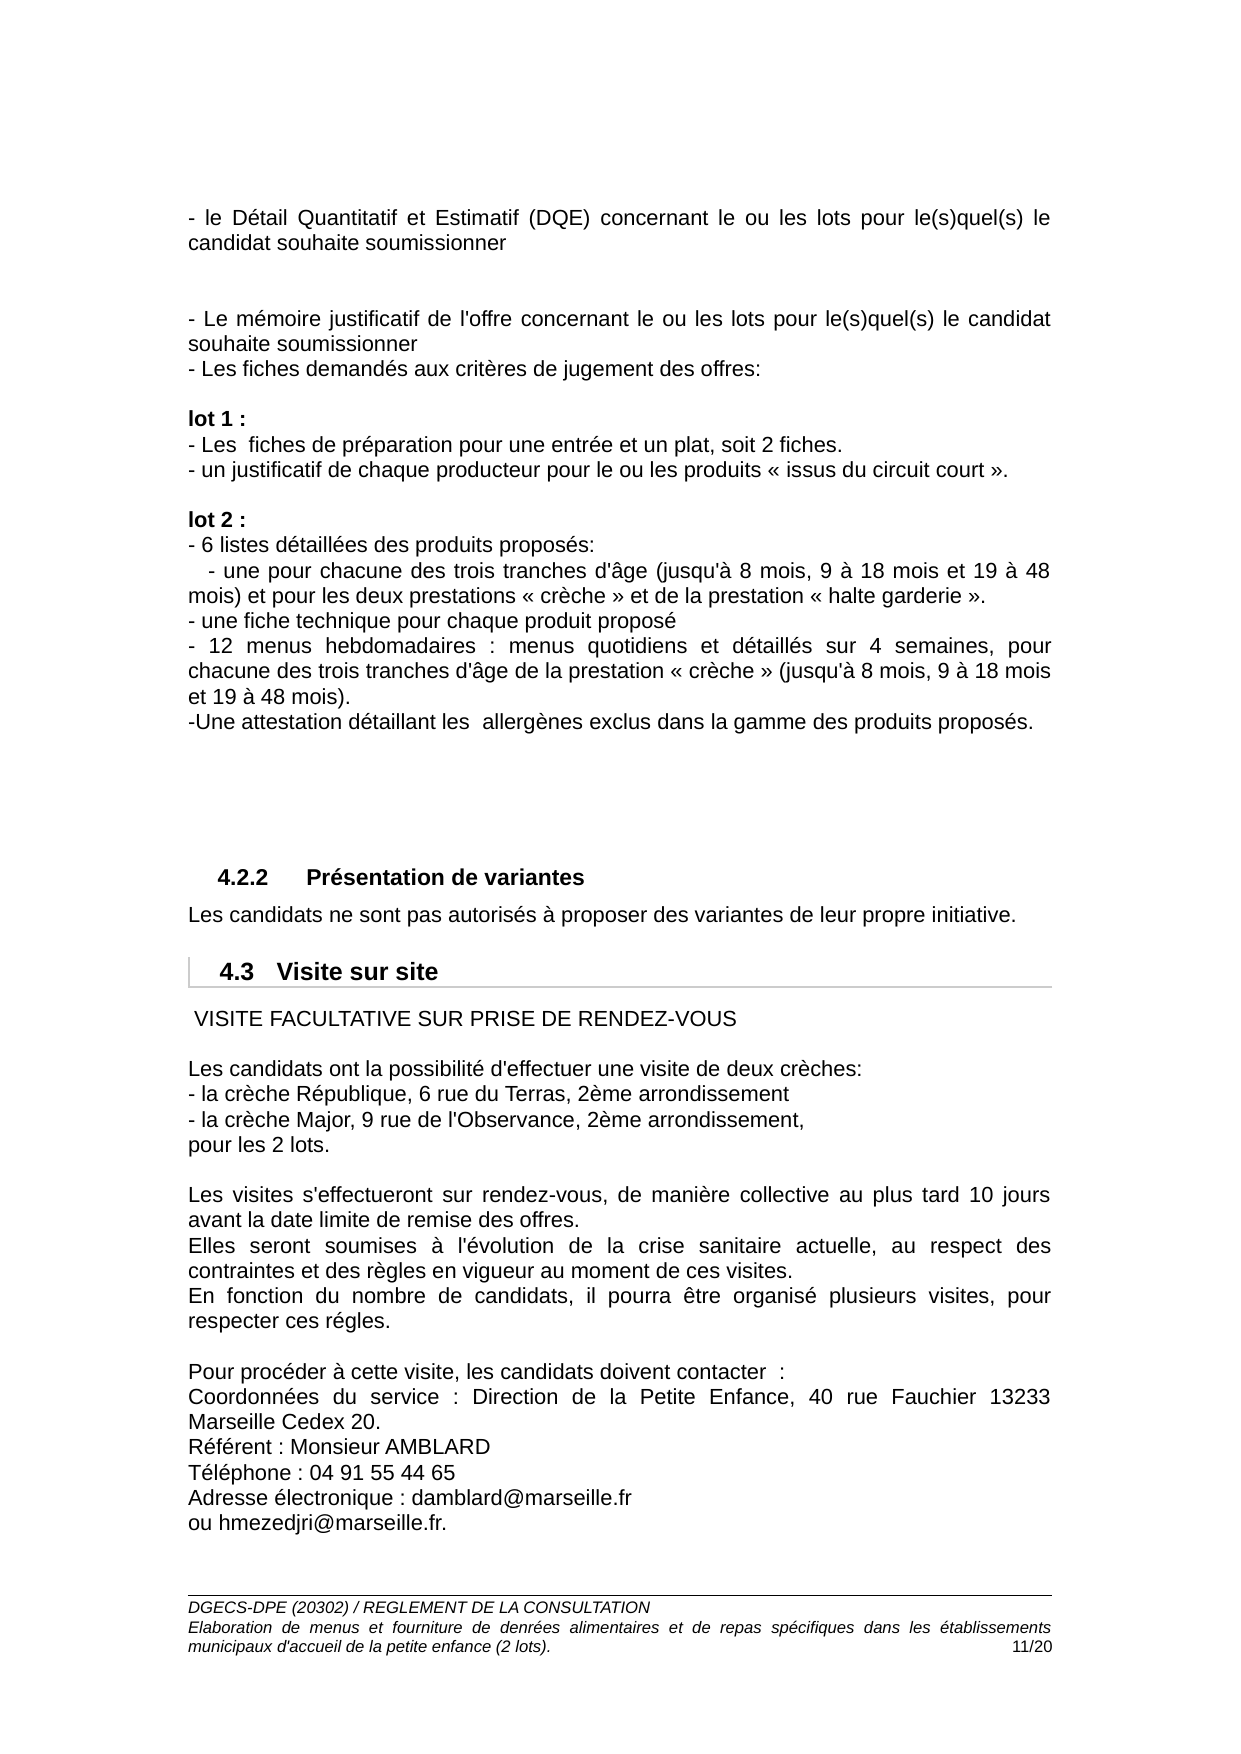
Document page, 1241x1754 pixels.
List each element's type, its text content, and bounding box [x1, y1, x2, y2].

text - une pour chacune des trois tranches d'âge (jusqu'à 8 mois, 9 à 18 mois et 19 à 48 mois) et pour les deux prestations « crèche » et de la prestation « halte garderie ». [188, 557, 1052, 608]
text lot 1 : [188, 406, 1052, 431]
text Adresse électronique : damblard@marseille.fr [188, 1484, 1052, 1510]
text - Les fiches demandés aux critères de jugement des offres: [188, 356, 1052, 381]
text pour les 2 lots. [188, 1132, 1052, 1157]
text - un justificatif de chaque producteur pour le ou les produits « issus du circuit court ». [188, 457, 1052, 482]
text -Une attestation détaillant les allergènes exclus dans la gamme des produits proposés. [188, 709, 1052, 734]
text Coordonnées du service : Direction de la Petite Enfance, 40 rue Fauchier 13233 Marseille Cedex 20. [188, 1384, 1052, 1434]
text - le Détail Quantitatif et Estimatif (DQE) concernant le ou les lots pour le(s)quel(s) le candidat souhaite soumissionner [188, 204, 1052, 255]
text Pour procéder à cette visite, les candidats doivent contacter : [188, 1358, 1052, 1384]
subtitle Visite sur site [190, 957, 1052, 986]
text - 12 menus hebdomadaires : menus quotidiens et détaillés sur 4 semaines, pour chacune des trois tranches d'âge de la prestation « crèche » (jusqu'à 8 mois, 9 à 18 mois et 19 à 48 mois). [188, 633, 1052, 709]
text En fonction du nombre de candidats, il pourra être organisé plusieurs visites, pour respecter ces régles. [188, 1283, 1052, 1333]
text Les visites s'effectueront sur rendez-vous, de manière collective au plus tard 10 jours avant la date limite de remise des offres. [188, 1182, 1052, 1232]
text ou hmezedjri@marseille.fr. [188, 1510, 1052, 1535]
text - une fiche technique pour chaque produit proposé [188, 608, 1052, 633]
text Elles seront soumises à l'évolution de la crise sanitaire actuelle, au respect des contraintes et des règles en vigueur au moment de ces visites. [188, 1232, 1052, 1283]
text - 6 listes détaillées des produits proposés: [188, 532, 1052, 557]
text VISITE FACULTATIVE SUR PRISE DE RENDEZ-VOUS [188, 1006, 1052, 1031]
text - la crèche Major, 9 rue de l'Observance, 2ème arrondissement, [188, 1106, 1052, 1132]
text - la crèche République, 6 rue du Terras, 2ème arrondissement [188, 1081, 1052, 1106]
text lot 2 : [188, 507, 1052, 532]
text Les candidats ont la possibilité d'effectuer une visite de deux crèches: [188, 1056, 1052, 1081]
text Téléphone : 04 91 55 44 65 [188, 1459, 1052, 1484]
text - Le mémoire justificatif de l'offre concernant le ou les lots pour le(s)quel(s) le candidat souhaite soumissionner [188, 305, 1052, 356]
text Référent : Monsieur AMBLARD [188, 1434, 1052, 1459]
subtitle Présentation de variantes [188, 864, 1052, 891]
text - Les fiches de préparation pour une entrée et un plat, soit 2 fiches. [188, 431, 1052, 457]
text Les candidats ne sont pas autorisés à proposer des variantes de leur propre initiative. [188, 902, 1052, 928]
